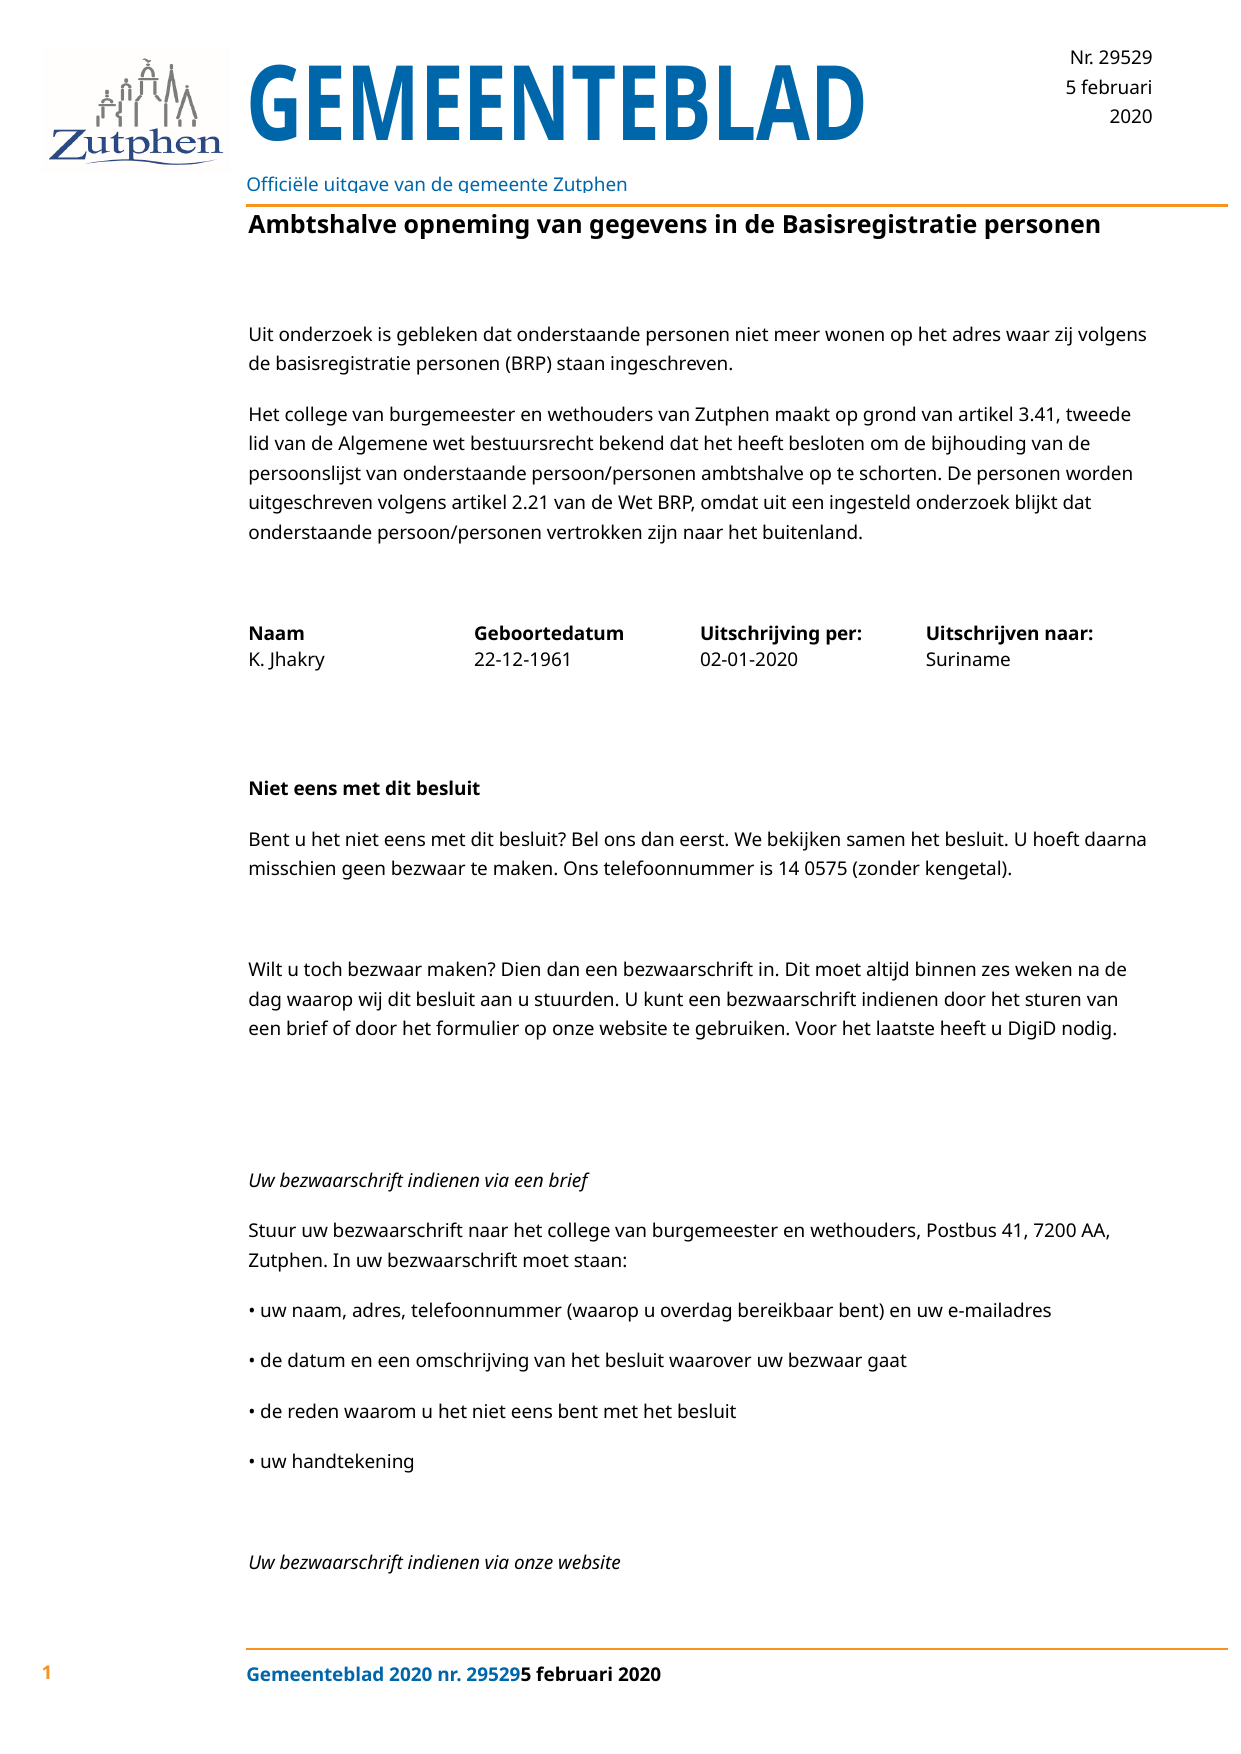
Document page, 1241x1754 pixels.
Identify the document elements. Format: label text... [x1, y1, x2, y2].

table_cell Suriname [926, 646, 1152, 671]
text • de reden waarom u het niet eens bent met het besluit [248, 1398, 1152, 1424]
table_cell K. Jhakry [248, 646, 474, 671]
table_cell 02-01-2020 [700, 646, 926, 671]
text Uw bezwaarschrift indienen via onze website [248, 1549, 1152, 1575]
text • uw handtekening [248, 1448, 1152, 1474]
table_cell 22-12-1961 [474, 646, 700, 671]
table_header Geboortedatum [474, 620, 700, 646]
table_header Naam [248, 620, 474, 646]
text Ambtshalve opneming van gegevens in de Basisregistratie personen [248, 207, 1152, 241]
text Niet eens met dit besluit [248, 776, 1152, 801]
picture [41, 47, 231, 172]
text Het college van burgemeester en wethouders van Zutphen maakt op grond van artikel 3.41, tweede lid van de Algemene wet bestuursrecht bekend dat het heeft besloten om de bijhouding van de persoonslijst van onderstaande persoon/personen ambtshalve op te schorten. De personen worden uitgeschreven volgens artikel 2.21 van de Wet BRP, omdat uit een ingesteld onderzoek blijkt dat onderstaande persoon/personen vertrokken zijn naar het buitenland. [248, 401, 1152, 545]
table_header Uitschrijven naar: [926, 620, 1152, 646]
text • uw naam, adres, telefoonnummer (waarop u overdag bereikbaar bent) en uw e-mailadres [248, 1297, 1152, 1323]
text Wilt u toch bezwaar maken? Dien dan een bezwaarschrift in. Dit moet altijd binnen zes weken na de dag waarop wij dit besluit aan u stuurden. U kunt een bezwaarschrift indienen door het sturen van een brief of door het formulier op onze website te gebruiken. Voor het laatste heeft u DigiD nodig. [248, 956, 1152, 1041]
text Stuur uw bezwaarschrift naar het college van burgemeester en wethouders, Postbus 41, 7200 AA, Zutphen. In uw bezwaarschrift moet staan: [248, 1217, 1152, 1272]
text Uit onderzoek is gebleken dat onderstaande personen niet meer wonen op het adres waar zij volgens de basisregistratie personen (BRP) staan ingeschreven. [248, 321, 1152, 376]
text • de datum en een omschrijving van het besluit waarover uw bezwaar gaat [248, 1348, 1152, 1373]
text Uw bezwaarschrift indienen via een brief [248, 1167, 1152, 1192]
table_header Uitschrijving per: [700, 620, 926, 646]
text Bent u het niet eens met dit besluit? Bel ons dan eerst. We bekijken samen het besluit. U hoeft daarna misschien geen bezwaar te maken. Ons telefoonnummer is 14 0575 (zonder kengetal). [248, 826, 1152, 881]
